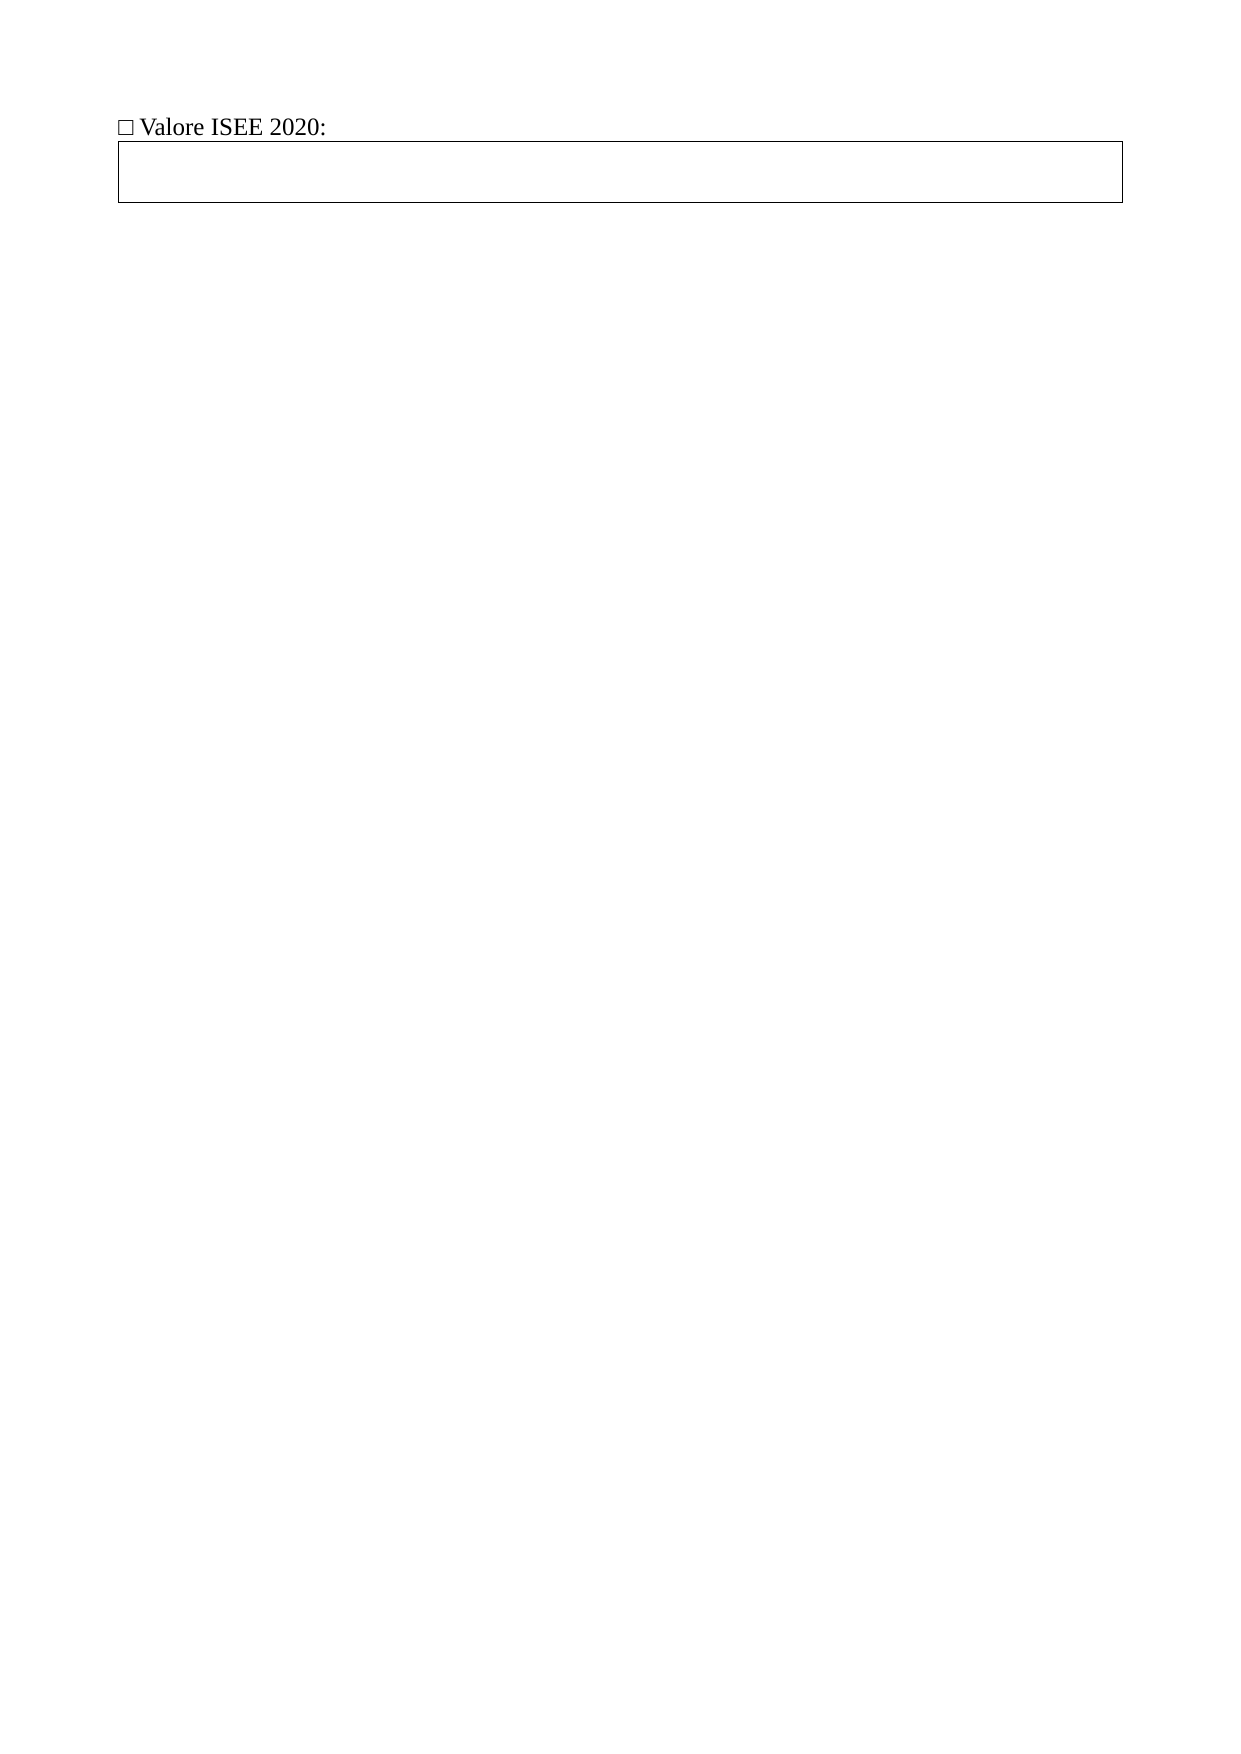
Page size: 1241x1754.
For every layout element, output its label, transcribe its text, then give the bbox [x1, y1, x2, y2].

text □ Valore ISEE 2020: [118, 112, 1122, 141]
table_header [119, 142, 1122, 202]
